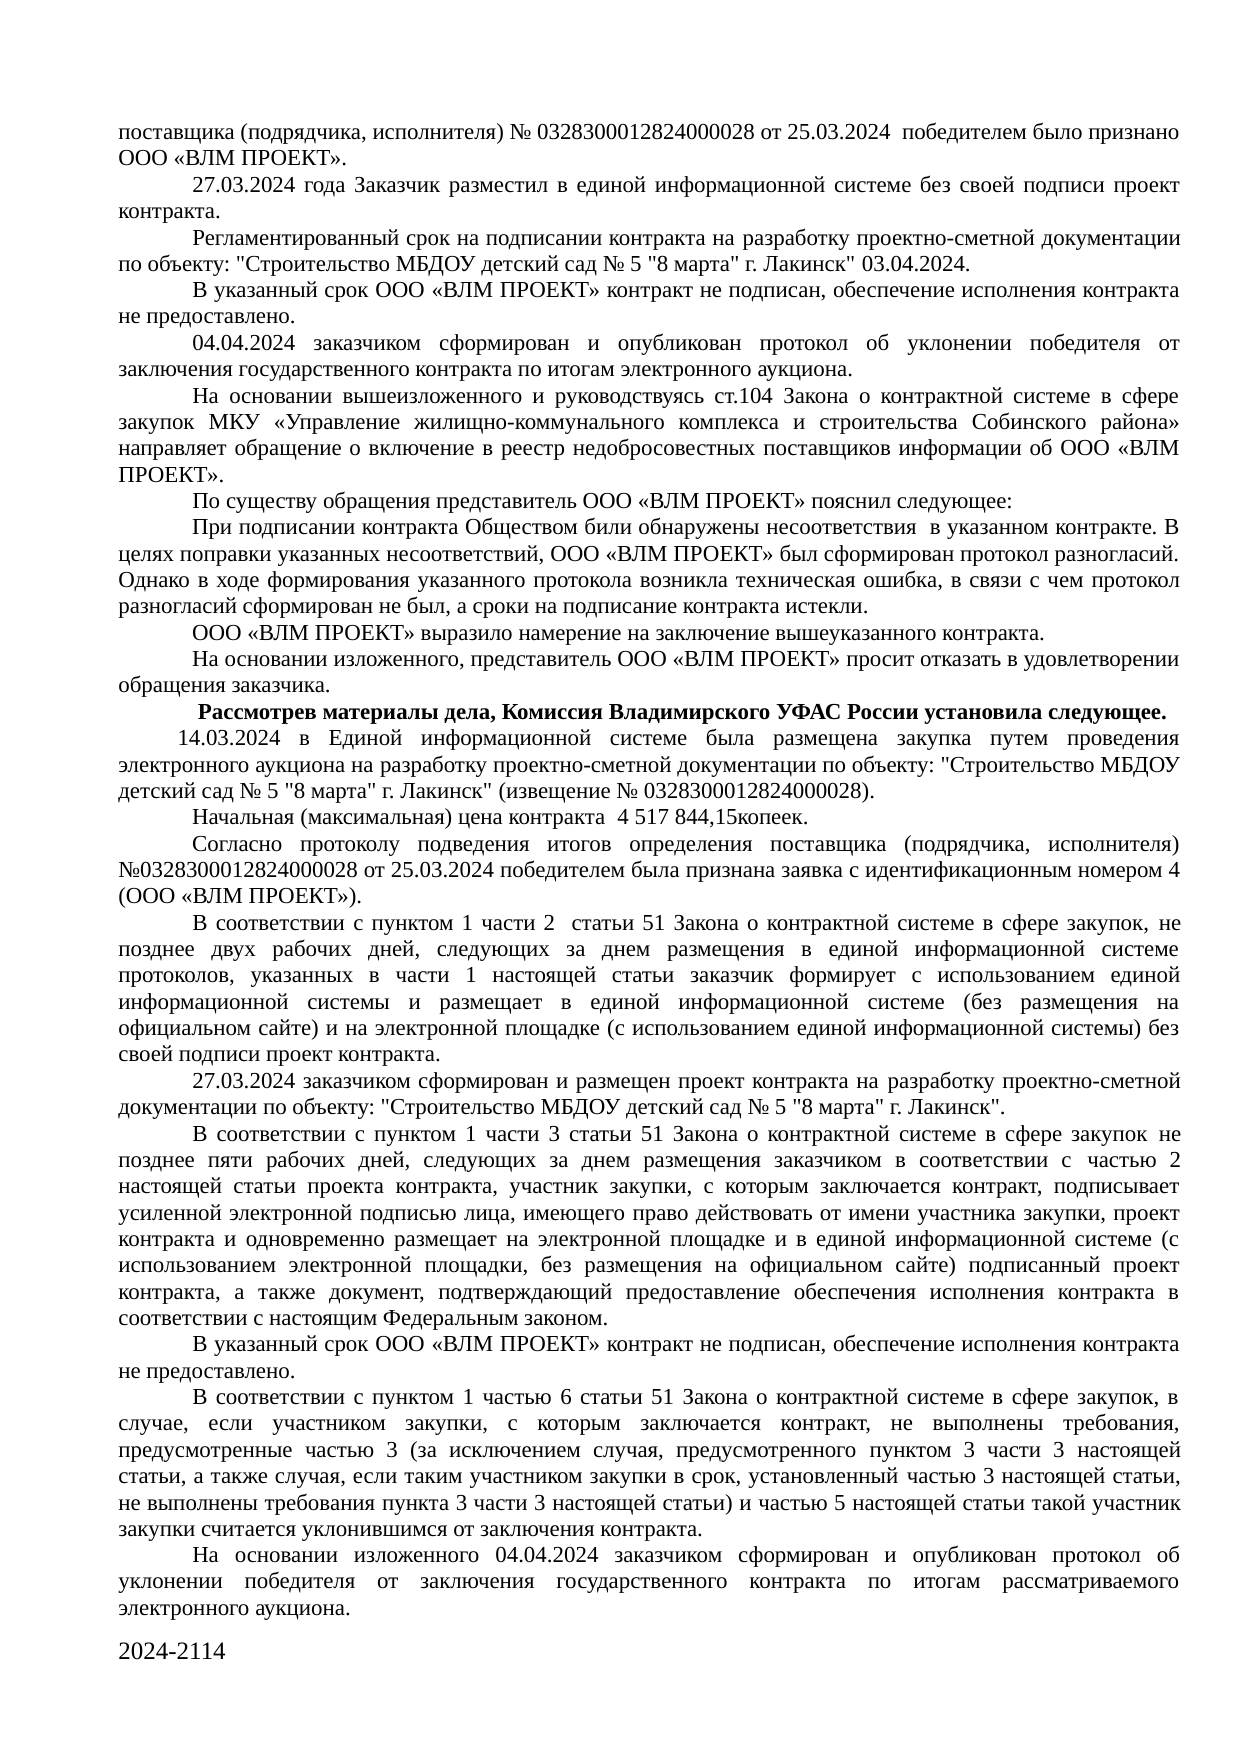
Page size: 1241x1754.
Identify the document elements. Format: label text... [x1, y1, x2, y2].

text При подписании контракта Обществом били обнаружены несоответствия в указанном контракте. В целях поправки указанных несоответствий, ООО «ВЛМ ПРОЕКТ» был сформирован протокол разногласий. Однако в ходе формирования указанного протокола возникла техническая ошибка, в связи с чем протокол разногласий сформирован не был, а сроки на подписание контракта истекли. [118, 513, 1181, 619]
text Начальная (максимальная) цена контракта 4 517 844,15копеек. [118, 803, 1181, 830]
text 27.03.2024 заказчиком сформирован и размещен проект контракта на разработку проектно-сметной документации по объекту: "Строительство МБДОУ детский сад № 5 "8 марта" г. Лакинск". [118, 1067, 1181, 1119]
text По существу обращения представитель ООО «ВЛМ ПРОЕКТ» пояснил следующее: [118, 487, 1181, 513]
text поставщика (подрядчика, исполнителя) № 0328300012824000028 от 25.03.2024 победителем было признано ООО «ВЛМ ПРОЕКТ». [118, 118, 1181, 171]
text ООО «ВЛМ ПРОЕКТ» выразило намерение на заключение вышеуказанного контракта. [118, 619, 1181, 645]
text В соответствии с пунктом 1 частью 6 статьи 51 Закона о контрактной системе в сфере закупок, в случае, если участником закупки, с которым заключается контракт, не выполнены требования, предусмотренные частью 3 (за исключением случая, предусмотренного пунктом 3 части 3 настоящей статьи, а также случая, если таким участником закупки в срок, установленный частью 3 настоящей статьи, не выполнены требования пункта 3 части 3 настоящей статьи) и частью 5 настоящей статьи такой участник закупки считается уклонившимся от заключения контракта. [118, 1383, 1181, 1541]
text На основании вышеизложенного и руководствуясь ст.104 Закона о контрактной системе в сфере закупок МКУ «Управление жилищно-коммунального комплекса и строительства Собинского района» направляет обращение о включение в реестр недобросовестных поставщиков информации об ООО «ВЛМ ПРОЕКТ». [118, 382, 1181, 487]
text Регламентированный срок на подписании контракта на разработку проектно-сметной документации по объекту: "Строительство МБДОУ детский сад № 5 "8 марта" г. Лакинск" 03.04.2024. [118, 223, 1181, 276]
text В соответствии с пунктом 1 части 2 статьи 51 Закона о контрактной системе в сфере закупок, не позднее двух рабочих дней, следующих за днем размещения в единой информационной системе протоколов, указанных в части 1 настоящей статьи заказчик формирует с использованием единой информационной системы и размещает в единой информационной системе (без размещения на официальном сайте) и на электронной площадке (с использованием единой информационной системы) без своей подписи проект контракта. [118, 909, 1181, 1067]
text В соответствии с пунктом 1 части 3 статьи 51 Закона о контрактной системе в сфере закупок не позднее пяти рабочих дней, следующих за днем размещения заказчиком в соответствии с частью 2 настоящей статьи проекта контракта, участник закупки, с которым заключается контракт, подписывает усиленной электронной подписью лица, имеющего право действовать от имени участника закупки, проект контракта и одновременно размещает на электронной площадке и в единой информационной системе (с использованием электронной площадки, без размещения на официальном сайте) подписанный проект контракта, а также документ, подтверждающий предоставление обеспечения исполнения контракта в соответствии с настоящим Федеральным законом. [118, 1119, 1181, 1330]
text 14.03.2024 в Единой информационной системе была размещена закупка путем проведения электронного аукциона на разработку проектно-сметной документации по объекту: "Строительство МБДОУ детский сад № 5 "8 марта" г. Лакинск" (извещение № 0328300012824000028). [118, 724, 1181, 803]
text В указанный срок ООО «ВЛМ ПРОЕКТ» контракт не подписан, обеспечение исполнения контракта не предоставлено. [118, 276, 1181, 329]
text Согласно протоколу подведения итогов определения поставщика (подрядчика, исполнителя) №0328300012824000028 от 25.03.2024 победителем была признана заявка с идентификационным номером 4 (ООО «ВЛМ ПРОЕКТ»). [118, 830, 1181, 909]
text 04.04.2024 заказчиком сформирован и опубликован протокол об уклонении победителя от заключения государственного контракта по итогам электронного аукциона. [118, 329, 1181, 382]
text На основании изложенного 04.04.2024 заказчиком сформирован и опубликован протокол об уклонении победителя от заключения государственного контракта по итогам рассматриваемого электронного аукциона. [118, 1541, 1181, 1620]
text На основании изложенного, представитель ООО «ВЛМ ПРОЕКТ» просит отказать в удовлетворении обращения заказчика. [118, 645, 1181, 698]
text В указанный срок ООО «ВЛМ ПРОЕКТ» контракт не подписан, обеспечение исполнения контракта не предоставлено. [118, 1330, 1181, 1383]
text Рассмотрев материалы дела, Комиссия Владимирского УФАС России установила следующее. [118, 698, 1181, 724]
text 27.03.2024 года Заказчик разместил в единой информационной системе без своей подписи проект контракта. [118, 171, 1181, 223]
